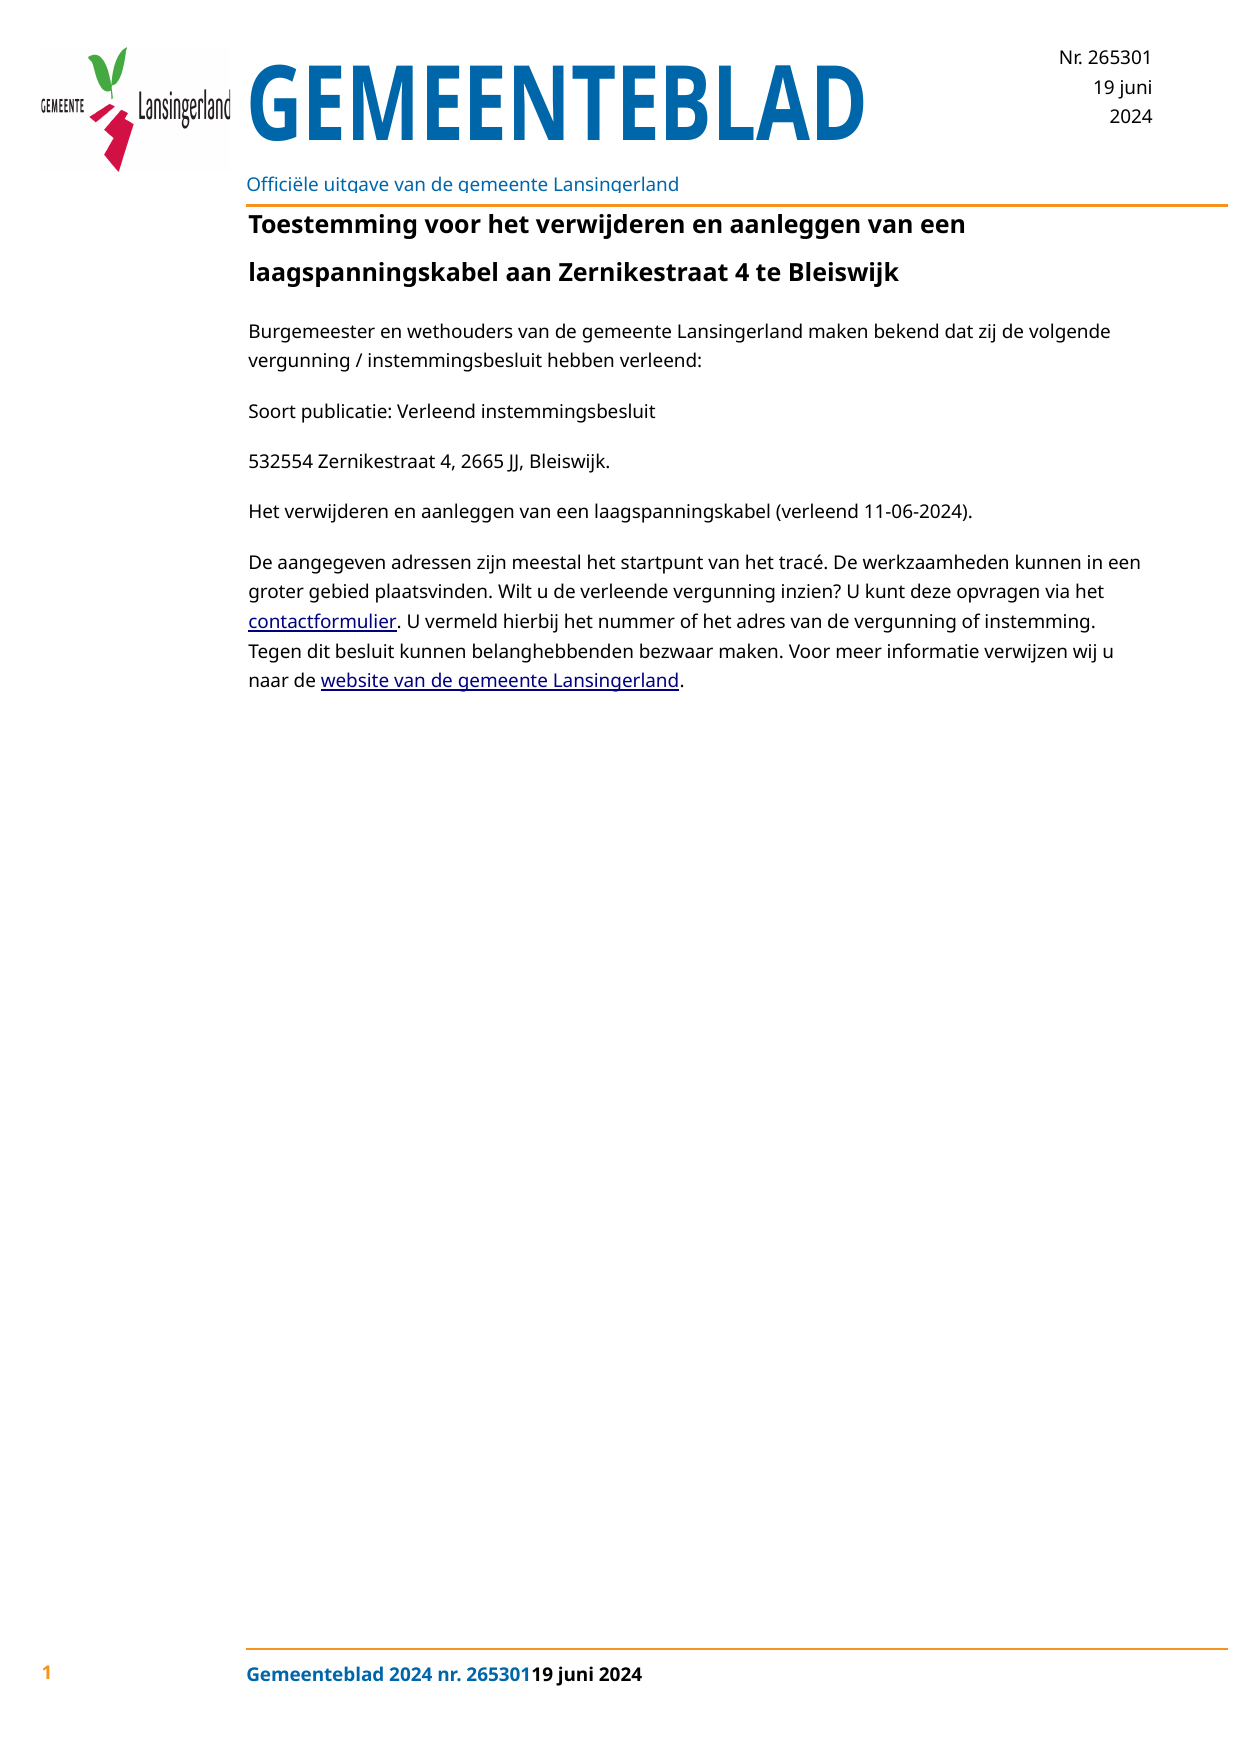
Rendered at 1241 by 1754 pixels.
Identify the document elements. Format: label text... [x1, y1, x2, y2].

text De aangegeven adressen zijn meestal het startpunt van het tracé. De werkzaamheden kunnen in een groter gebied plaatsvinden. Wilt u de verleende vergunning inzien? U kunt deze opvragen via het contactformulier. U vermeld hierbij het nummer of het adres van de vergunning of instemming. Tegen dit besluit kunnen belanghebbenden bezwaar maken. Voor meer informatie verwijzen wij u naar de website van de gemeente Lansingerland. [248, 549, 1152, 693]
text Het verwijderen en aanleggen van een laagspanningskabel (verleend 11-06-2024). [248, 499, 1152, 524]
picture [41, 47, 231, 172]
text Burgemeester en wethouders van de gemeente Lansingerland maken bekend dat zij de volgende vergunning / instemmingsbesluit hebben verleend: [248, 318, 1152, 373]
text 532554 Zernikestraat 4, 2665 JJ, Bleiswijk. [248, 448, 1152, 474]
text Toestemming voor het verwijderen en aanleggen van een laagspanningskabel aan Zernikestraat 4 te Bleiswijk [248, 207, 1152, 288]
text Soort publicatie: Verleend instemmingsbesluit [248, 398, 1152, 424]
